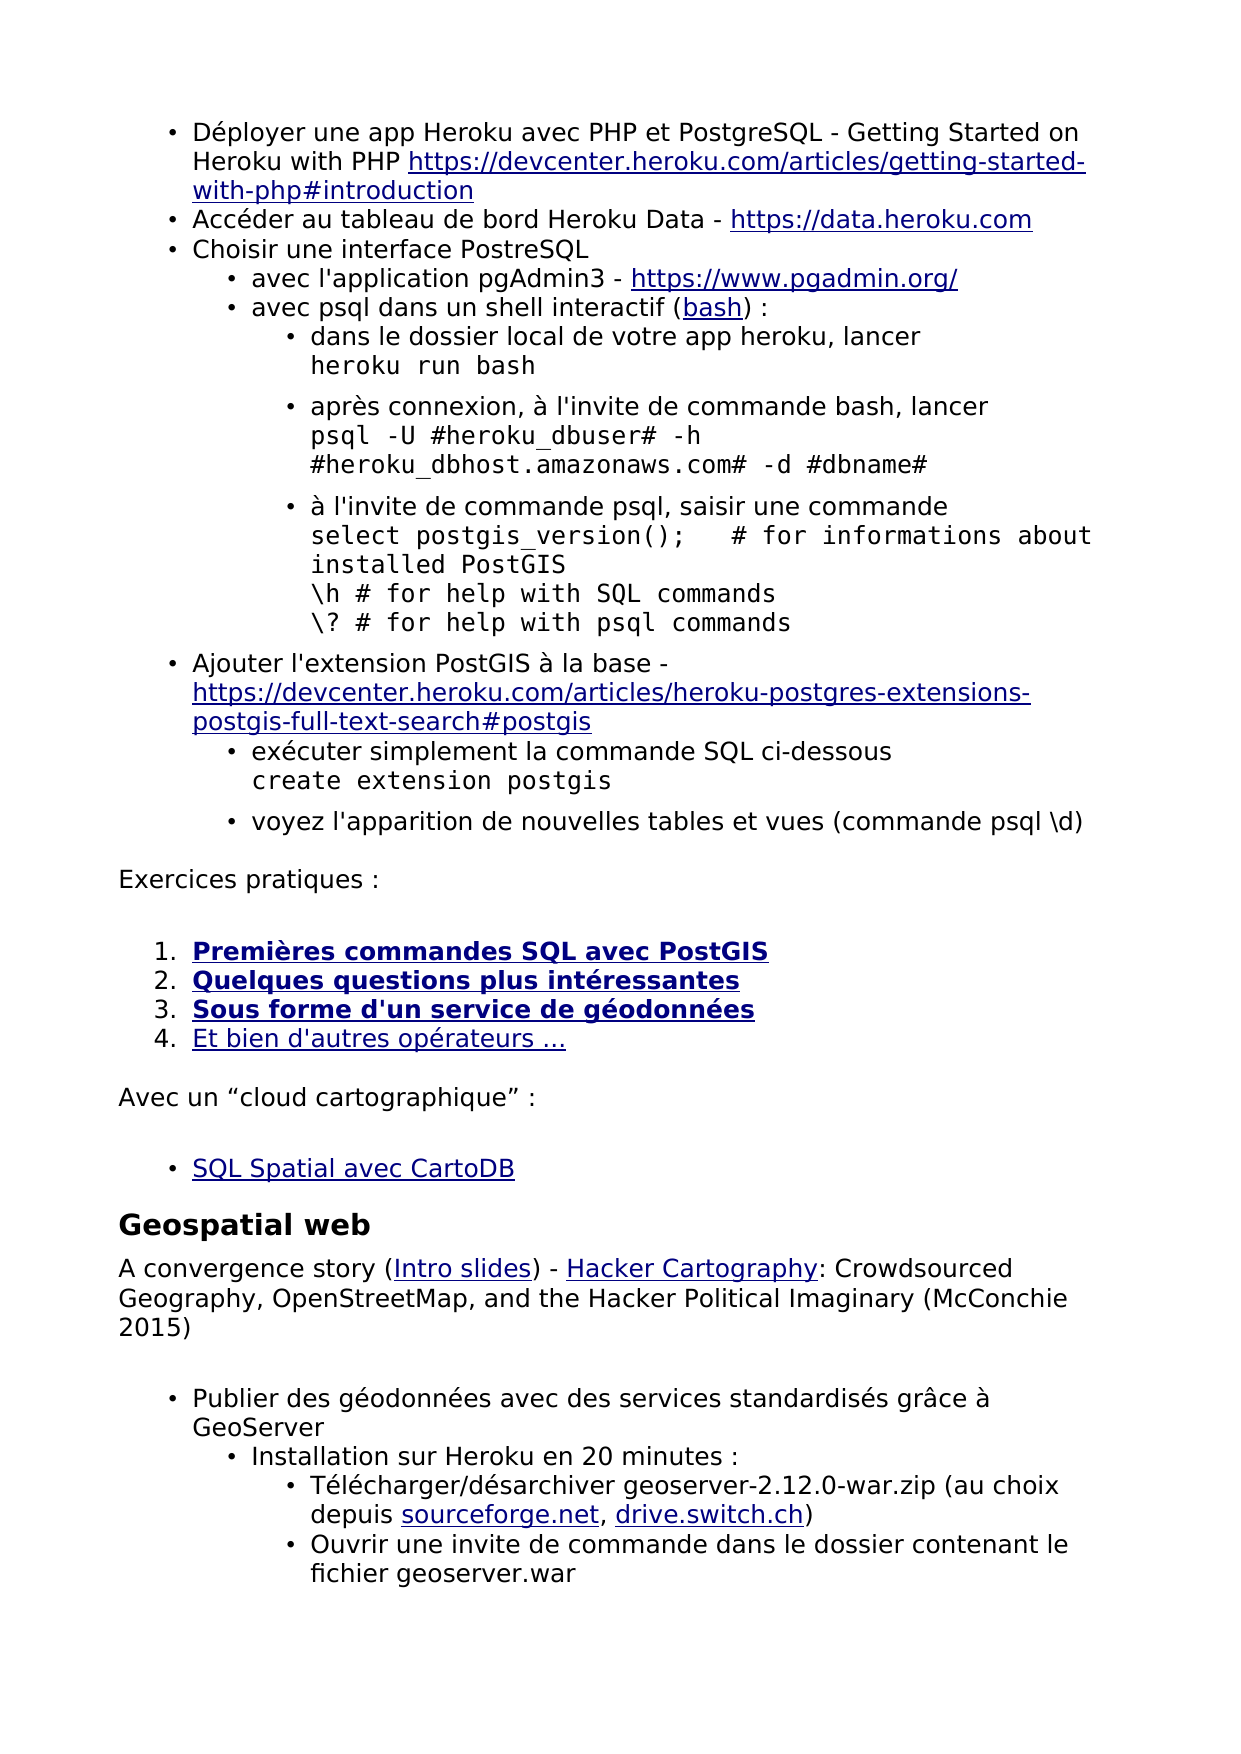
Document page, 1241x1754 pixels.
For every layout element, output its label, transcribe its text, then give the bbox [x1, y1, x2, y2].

list Ajouter l'extension PostGIS à la base - https://devcenter.heroku.com/articles/heroku-postgres-extensions-postgis-full-text-search#postgis [177, 649, 1122, 737]
list Quelques questions plus intéressantes [177, 966, 1122, 995]
list à l'invite de commande psql, saisir une commande [295, 492, 1122, 521]
text Avec un “cloud cartographique” : [118, 1083, 1122, 1112]
list Ouvrir une invite de commande dans le dossier contenant le fichier geoserver.war [295, 1530, 1122, 1588]
list avec psql dans un shell interactif (bash) : [236, 293, 1122, 322]
list voyez l'apparition de nouvelles tables et vues (commande psql \d) [236, 807, 1122, 836]
subtitle Geospatial web [118, 1208, 1122, 1242]
list avec l'application pgAdmin3 - https://www.pgadmin.org/ [236, 264, 1122, 293]
list heroku run bash [295, 351, 1122, 381]
list select postgis_version(); # for informations about installed PostGIS \h # for help with SQL commands \? # for help with psql commands [295, 521, 1122, 637]
list exécuter simplement la commande SQL ci-dessous [236, 737, 1122, 766]
list psql -U #heroku_dbuser# -h #heroku_dbhost.amazonaws.com# -d #dbname# [295, 422, 1122, 480]
list Installation sur Heroku en 20 minutes : [236, 1442, 1122, 1472]
list après connexion, à l'invite de commande bash, lancer [295, 392, 1122, 422]
list Choisir une interface PostreSQL [177, 235, 1122, 264]
list Accéder au tableau de bord Heroku Data - https://data.heroku.com [177, 206, 1122, 235]
list Premières commandes SQL avec PostGIS [177, 937, 1122, 966]
list Publier des géodonnées avec des services standardisés grâce à GeoServer [177, 1384, 1122, 1442]
text Exercices pratiques : [118, 866, 1122, 895]
list Et bien d'autres opérateurs ... [177, 1024, 1122, 1053]
list Déployer une app Heroku avec PHP et PostgreSQL - Getting Started on Heroku with PHP https://devcenter.heroku.com/articles/getting-started-with-php#introduction [177, 118, 1122, 206]
list create extension postgis [236, 766, 1122, 795]
list Télécharger/désarchiver geoserver-2.12.0-war.zip (au choix depuis sourceforge.net, drive.switch.ch) [295, 1472, 1122, 1530]
text A convergence story (Intro slides) - Hacker Cartography: Crowdsourced Geography, OpenStreetMap, and the Hacker Political Imaginary (McConchie 2015) [118, 1254, 1122, 1342]
list Sous forme d'un service de géodonnées [177, 995, 1122, 1024]
list dans le dossier local de votre app heroku, lancer [295, 322, 1122, 351]
list SQL Spatial avec CartoDB [177, 1154, 1122, 1183]
